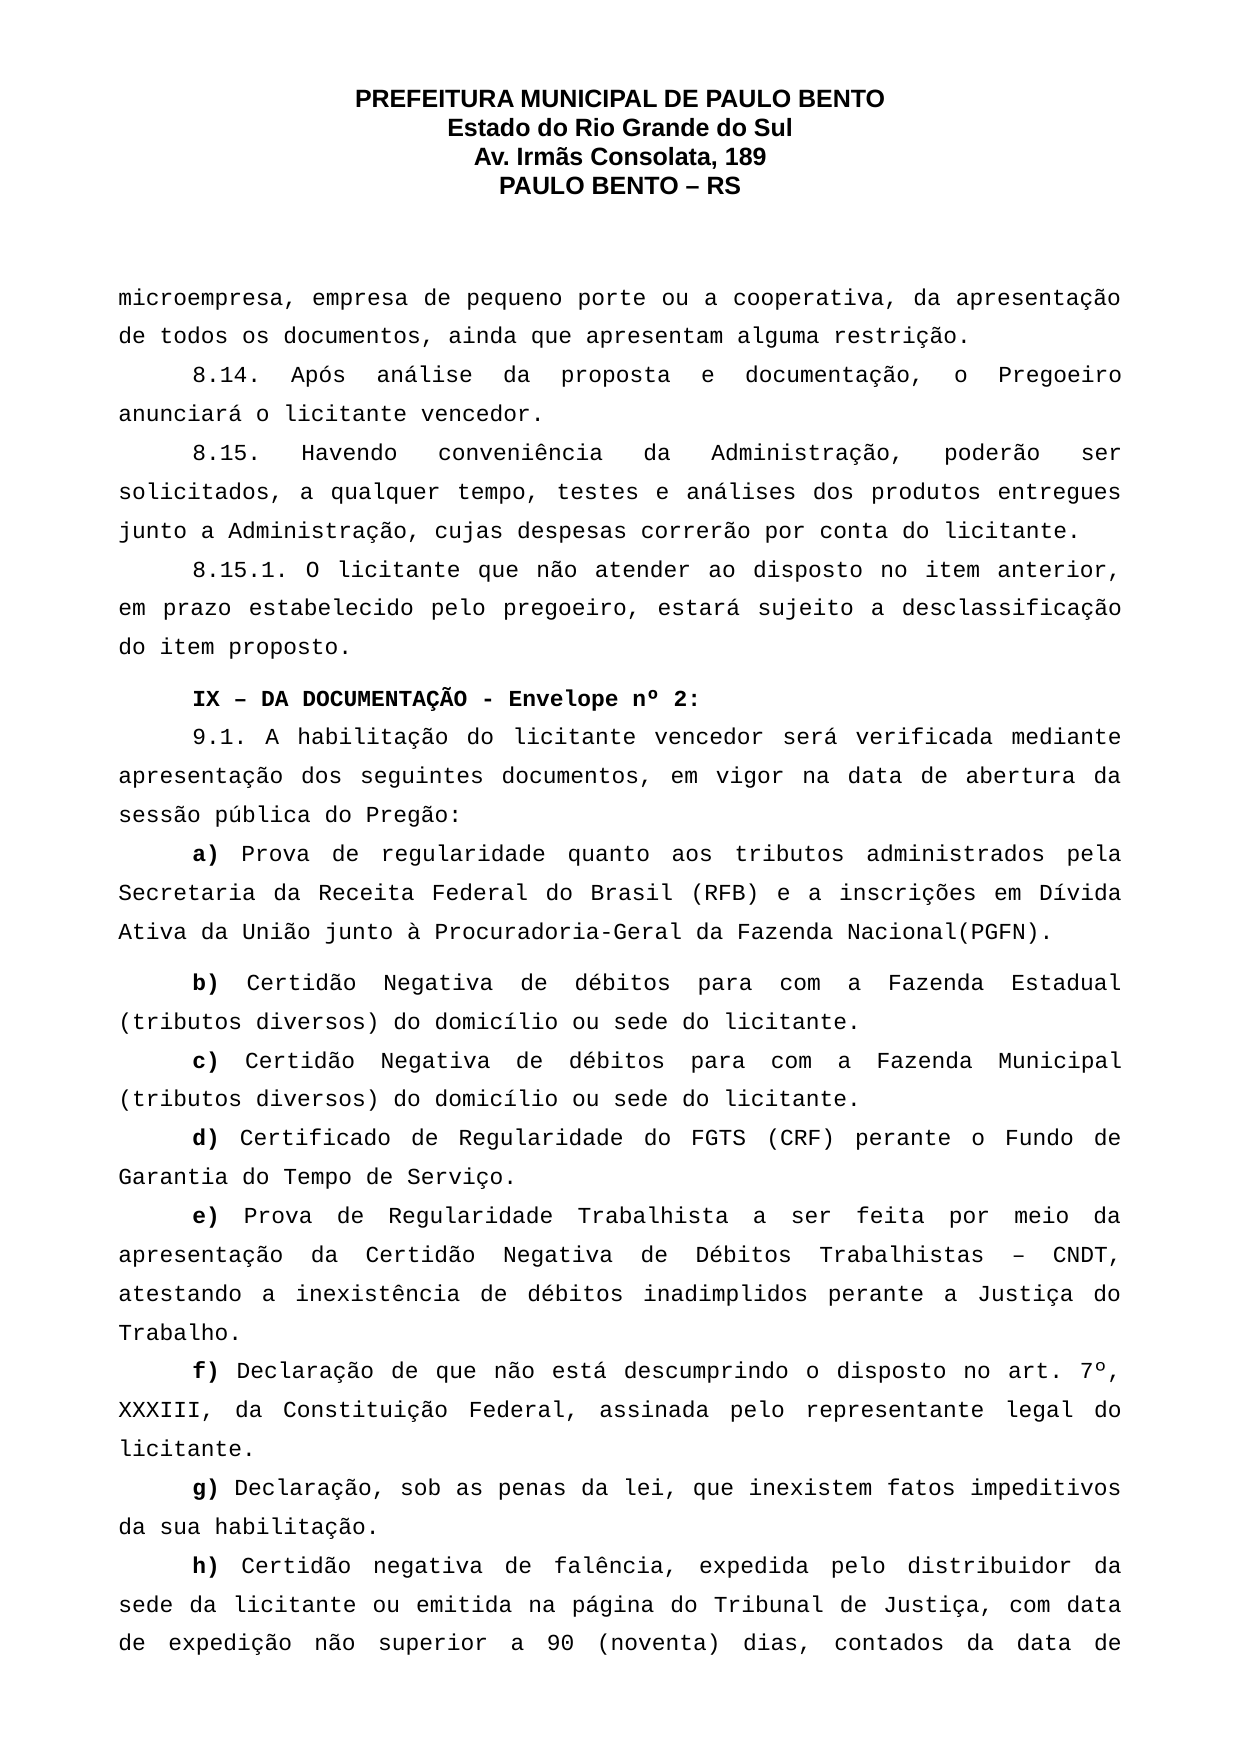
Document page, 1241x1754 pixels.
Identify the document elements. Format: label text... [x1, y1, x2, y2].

text c) Certidão Negativa de débitos para com a Fazenda Municipal (tributos diversos) do domicílio ou sede do licitante. [118, 1049, 1122, 1114]
text 8.15.1. O licitante que não atender ao disposto no item anterior, em prazo estabelecido pelo pregoeiro, estará sujeito a desclassificação do item proposto. [118, 558, 1122, 662]
text IX – DA DOCUMENTAÇÃO - Envelope nº 2: [118, 687, 1122, 713]
text 9.1. A habilitação do licitante vencedor será verificada mediante apresentação dos seguintes documentos, em vigor na data de abertura da sessão pública do Pregão: [118, 726, 1122, 829]
text d) Certificado de Regularidade do FGTS (CRF) perante o Fundo de Garantia do Tempo de Serviço. [118, 1127, 1122, 1191]
text b) Certidão Negativa de débitos para com a Fazenda Estadual (tributos diversos) do domicílio ou sede do licitante. [118, 971, 1122, 1036]
text f) Declaração de que não está descumprindo o disposto no art. 7º, XXXIII, da Constituição Federal, assinada pelo representante legal do licitante. [118, 1360, 1122, 1463]
text microempresa, empresa de pequeno porte ou a cooperativa, da apresentação de todos os documentos, ainda que apresentam alguma restrição. [118, 286, 1122, 351]
text e) Prova de Regularidade Trabalhista a ser feita por meio da apresentação da Certidão Negativa de Débitos Trabalhistas – CNDT, atestando a inexistência de débitos inadimplidos perante a Justiça do Trabalho. [118, 1204, 1122, 1347]
text 8.15. Havendo conveniência da Administração, poderão ser solicitados, a qualquer tempo, testes e análises dos produtos entregues junto a Administração, cujas despesas correrão por conta do licitante. [118, 441, 1122, 545]
text 8.14. Após análise da proposta e documentação, o Pregoeiro anunciará o licitante vencedor. [118, 364, 1122, 428]
text a) Prova de regularidade quanto aos tributos administrados pela Secretaria da Receita Federal do Brasil (RFB) e a inscrições em Dívida Ativa da União junto à Procuradoria-Geral da Fazenda Nacional(PGFN). [118, 842, 1122, 946]
text h) Certidão negativa de falência, expedida pelo distribuidor da sede da licitante ou emitida na página do Tribunal de Justiça, com data de expedição não superior a 90 (noventa) dias, contados da data de [118, 1554, 1122, 1658]
text g) Declaração, sob as penas da lei, que inexistem fatos impeditivos da sua habilitação. [118, 1476, 1122, 1541]
